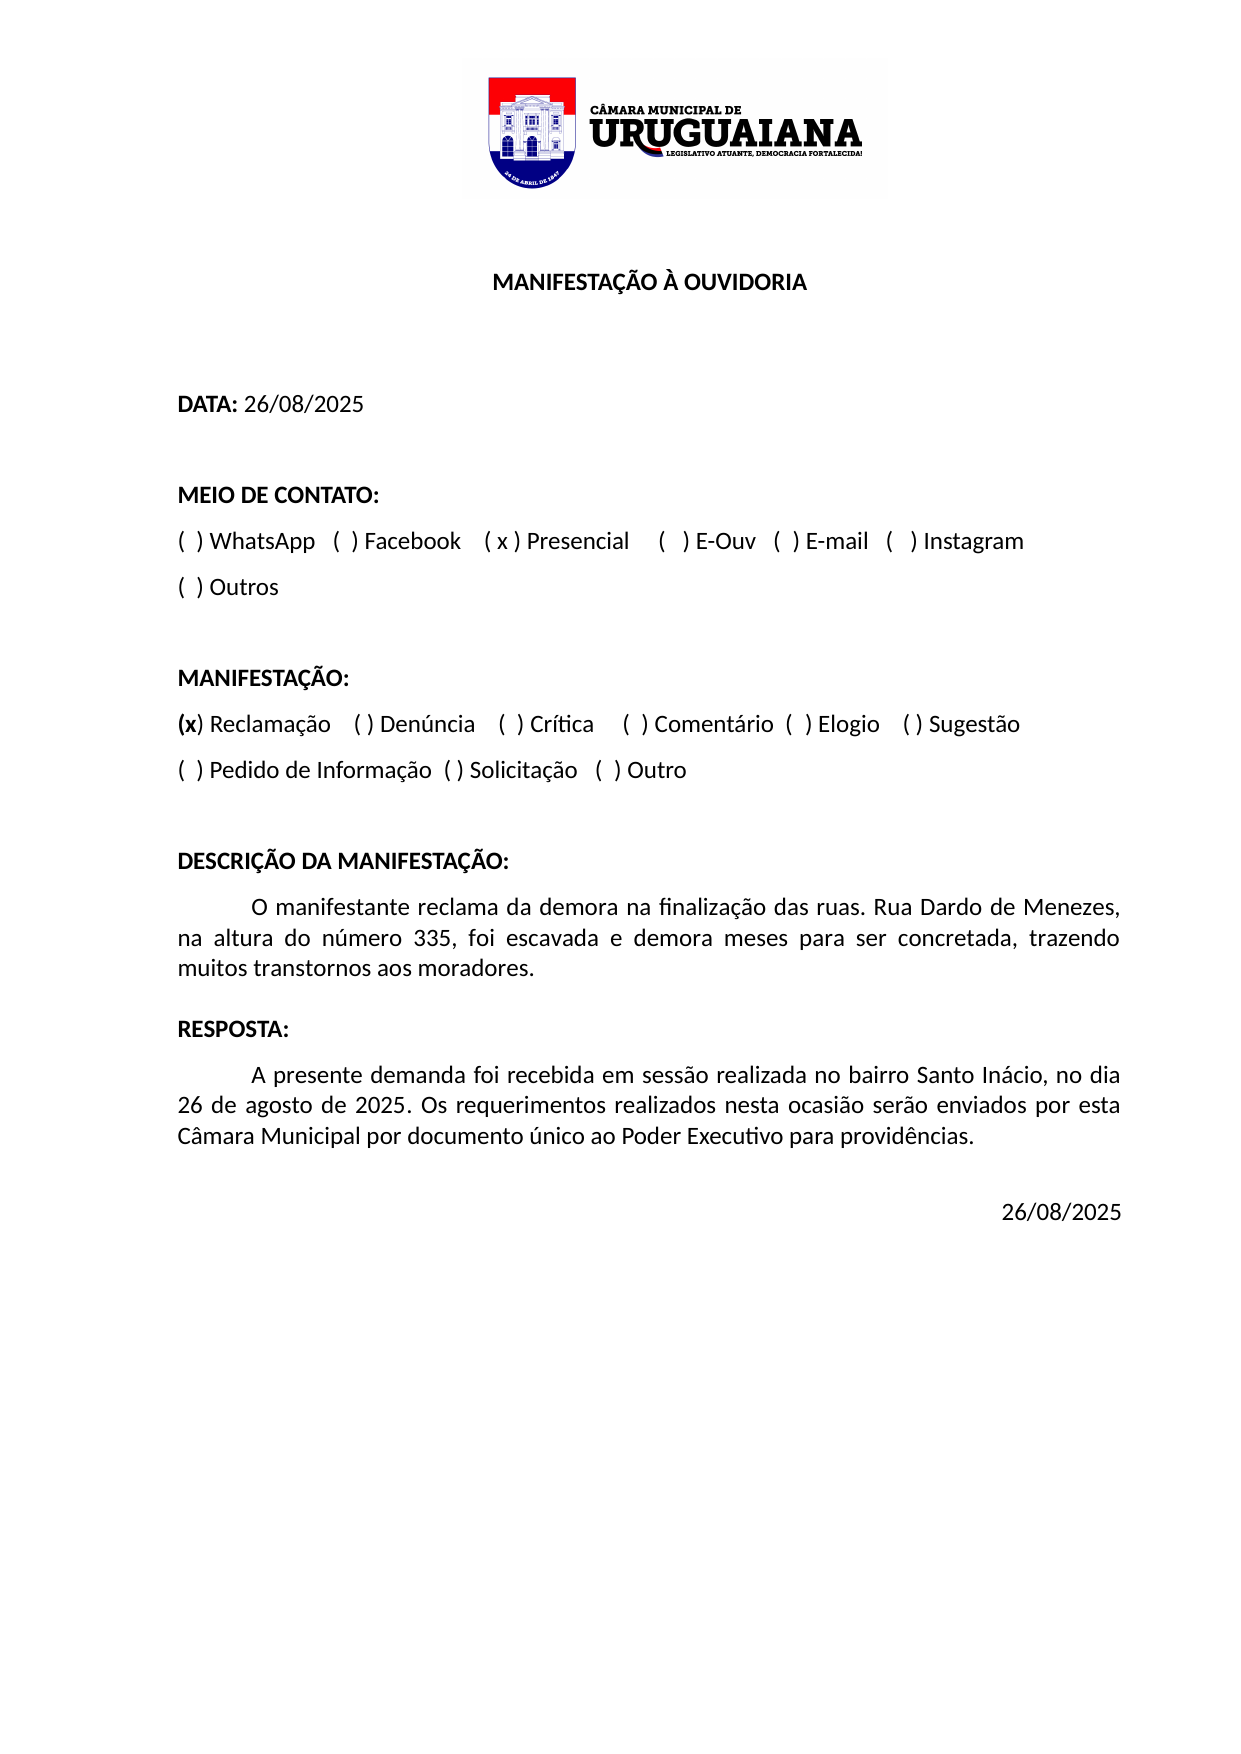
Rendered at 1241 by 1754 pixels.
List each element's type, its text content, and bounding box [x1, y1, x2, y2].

text 26/08/2025 [177, 1196, 1122, 1227]
picture [462, 58, 888, 199]
text DATA: 26/08/2025 [177, 388, 1122, 419]
text A presente demanda foi recebida em sessão realizada no bairro Santo Inácio, no dia 26 de agosto de 2025. Os requerimentos realizados nesta ocasião serão enviados por esta Câmara Municipal por documento único ao Poder Executivo para providências. [177, 1059, 1122, 1151]
text (x) Reclamação ( ) Denúncia ( ) Crítica ( ) Comentário ( ) Elogio ( ) Sugestão [177, 708, 1122, 739]
text DESCRIÇÃO DA MANIFESTAÇÃO: [177, 846, 1122, 876]
text ( ) WhatsApp ( ) Facebook ( x ) Presencial ( ) E-Ouv ( ) E-mail ( ) Instagram [177, 525, 1122, 556]
text ( ) Outros [177, 571, 1122, 602]
text MANIFESTAÇÃO: [177, 663, 1122, 693]
text MEIO DE CONTATO: [177, 480, 1122, 510]
text O manifestante reclama da demora na finalização das ruas. Rua Dardo de Menezes, na altura do número 335, foi escavada e demora meses para ser concretada, trazendo muitos transtornos aos moradores. [177, 891, 1122, 983]
text RESPOSTA: [177, 1013, 1122, 1044]
text MANIFESTAÇÃO À OUVIDORIA [177, 266, 1122, 297]
text ( ) Pedido de Informação ( ) Solicitação ( ) Outro [177, 754, 1122, 784]
